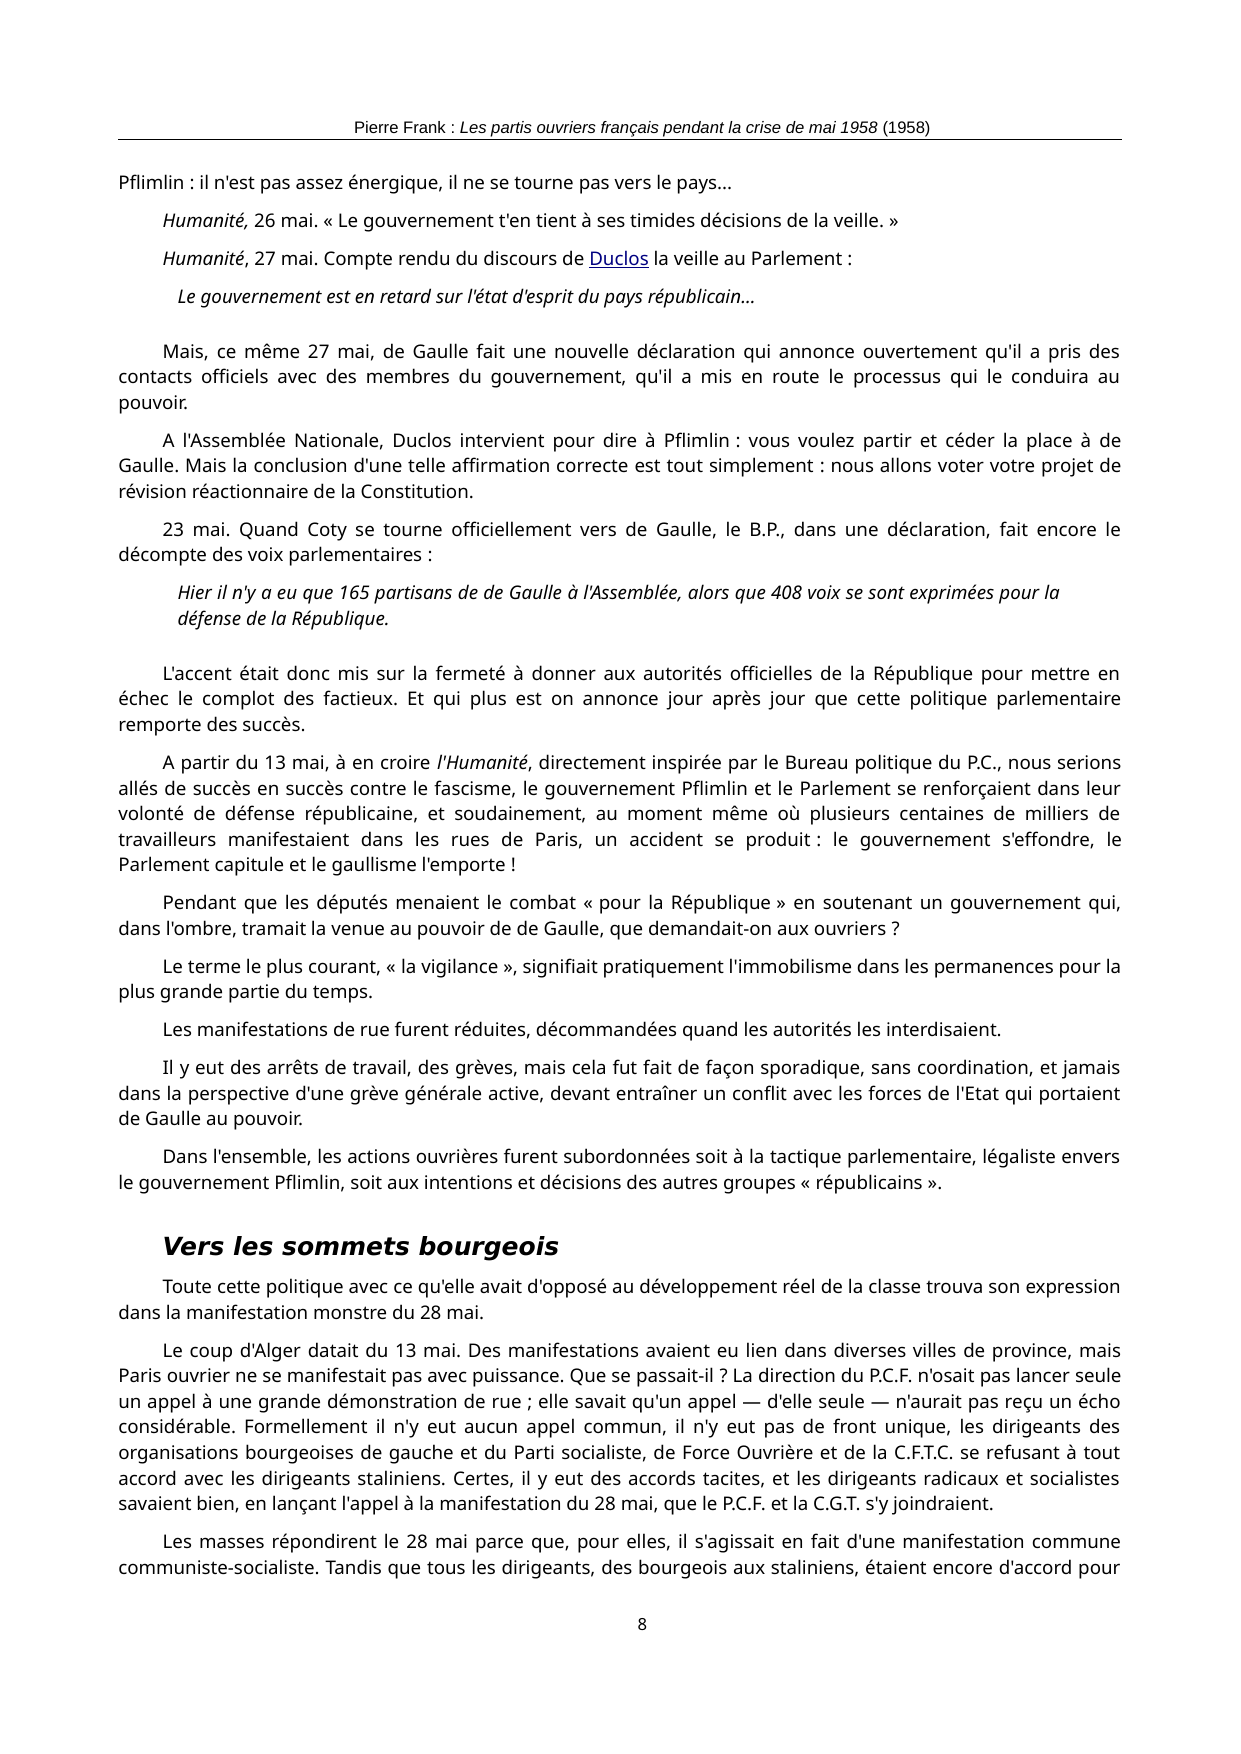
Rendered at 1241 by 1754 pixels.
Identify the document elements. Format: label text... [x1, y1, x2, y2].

text 23 mai. Quand Coty se tourne officiellement vers de Gaulle, le B.P., dans une déclaration, fait encore le décompte des voix parlementaires : [118, 516, 1122, 567]
text Dans l'ensemble, les actions ouvrières furent subordonnées soit à la tactique parlementaire, légaliste envers le gouvernement Pflimlin, soit aux intentions et décisions des autres groupes « républicains ». [118, 1143, 1122, 1194]
text Mais, ce même 27 mai, de Gaulle fait une nouvelle déclaration qui annonce ouvertement qu'il a pris des contacts officiels avec des membres du gouvernement, qu'il a mis en route le processus qui le conduira au pouvoir. [118, 338, 1122, 414]
text Pflimlin : il n'est pas assez énergique, il ne se tourne pas vers le pays... [118, 169, 1122, 194]
text Humanité, 26 mai. « Le gouvernement t'en tient à ses timides décisions de la veille. » [118, 207, 1122, 232]
text Hier il n'y a eu que 165 partisans de de Gaulle à l'Assemblée, alors que 408 voix se sont exprimées pour la défense de la République. [177, 580, 1063, 631]
text Le gouvernement est en retard sur l'état d'esprit du pays républicain... [177, 283, 1063, 308]
text A partir du 13 mai, à en croire l'Humanité, directement inspirée par le Bureau politique du P.C., nous serions allés de succès en succès contre le fascisme, le gouvernement Pflimlin et le Parlement se renforçaient dans leur volonté de défense républicaine, et soudainement, au moment même où plusieurs centaines de milliers de travailleurs manifestaient dans les rues de Paris, un accident se produit : le gouvernement s'effondre, le Parlement capitule et le gaullisme l'emporte ! [118, 749, 1122, 877]
text Il y eut des arrêts de travail, des grèves, mais cela fut fait de façon sporadique, sans coordination, et jamais dans la perspective d'une grève générale active, devant entraîner un conflit avec les forces de l'Etat qui portaient de Gaulle au pouvoir. [118, 1054, 1122, 1131]
text Les masses répondirent le 28 mai parce que, pour elles, il s'agissait en fait d'une manifestation commune communiste-socialiste. Tandis que tous les dirigeants, des bourgeois aux staliniens, étaient encore d'accord pour [118, 1528, 1122, 1579]
text L'accent était donc mis sur la fermeté à donner aux autorités officielles de la République pour mettre en échec le complot des factieux. Et qui plus est on annonce jour après jour que cette politique parlementaire remporte des succès. [118, 660, 1122, 737]
subtitle Vers les sommets bourgeois [118, 1232, 1122, 1261]
text Le terme le plus courant, « la vigilance », signifiait pratiquement l'immobilisme dans les permanences pour la plus grande partie du temps. [118, 953, 1122, 1004]
text Les manifestations de rue furent réduites, décommandées quand les autorités les interdisaient. [118, 1016, 1122, 1042]
text Pendant que les députés menaient le combat « pour la République » en soutenant un gouvernement qui, dans l'ombre, tramait la venue au pouvoir de de Gaulle, que demandait-on aux ouvriers ? [118, 889, 1122, 940]
text Le coup d'Alger datait du 13 mai. Des manifestations avaient eu lien dans diverses villes de province, mais Paris ouvrier ne se manifestait pas avec puissance. Que se passait-il ? La direction du P.C.F. n'osait pas lancer seule un appel à une grande démonstration de rue ; elle savait qu'un appel — d'elle seule — n'aurait pas reçu un écho considérable. Formellement il n'y eut aucun appel commun, il n'y eut pas de front unique, les dirigeants des organisations bourgeoises de gauche et du Parti socialiste, de Force Ouvrière et de la C.F.T.C. se refusant à tout accord avec les dirigeants staliniens. Certes, il y eut des accords tacites, et les dirigeants radicaux et socialistes savaient bien, en lançant l'appel à la manifestation du 28 mai, que le P.C.F. et la C.G.T. s'y joindraient. [118, 1337, 1122, 1516]
text Toute cette politique avec ce qu'elle avait d'opposé au développement réel de la classe trouva son expression dans la manifestation monstre du 28 mai. [118, 1274, 1122, 1325]
text A l'Assemblée Nationale, Duclos intervient pour dire à Pflimlin : vous voulez partir et céder la place à de Gaulle. Mais la conclusion d'une telle affirmation correcte est tout simplement : nous allons voter votre projet de révision réactionnaire de la Constitution. [118, 427, 1122, 504]
text Humanité, 27 mai. Compte rendu du discours de Duclos la veille au Parlement : [118, 245, 1122, 271]
